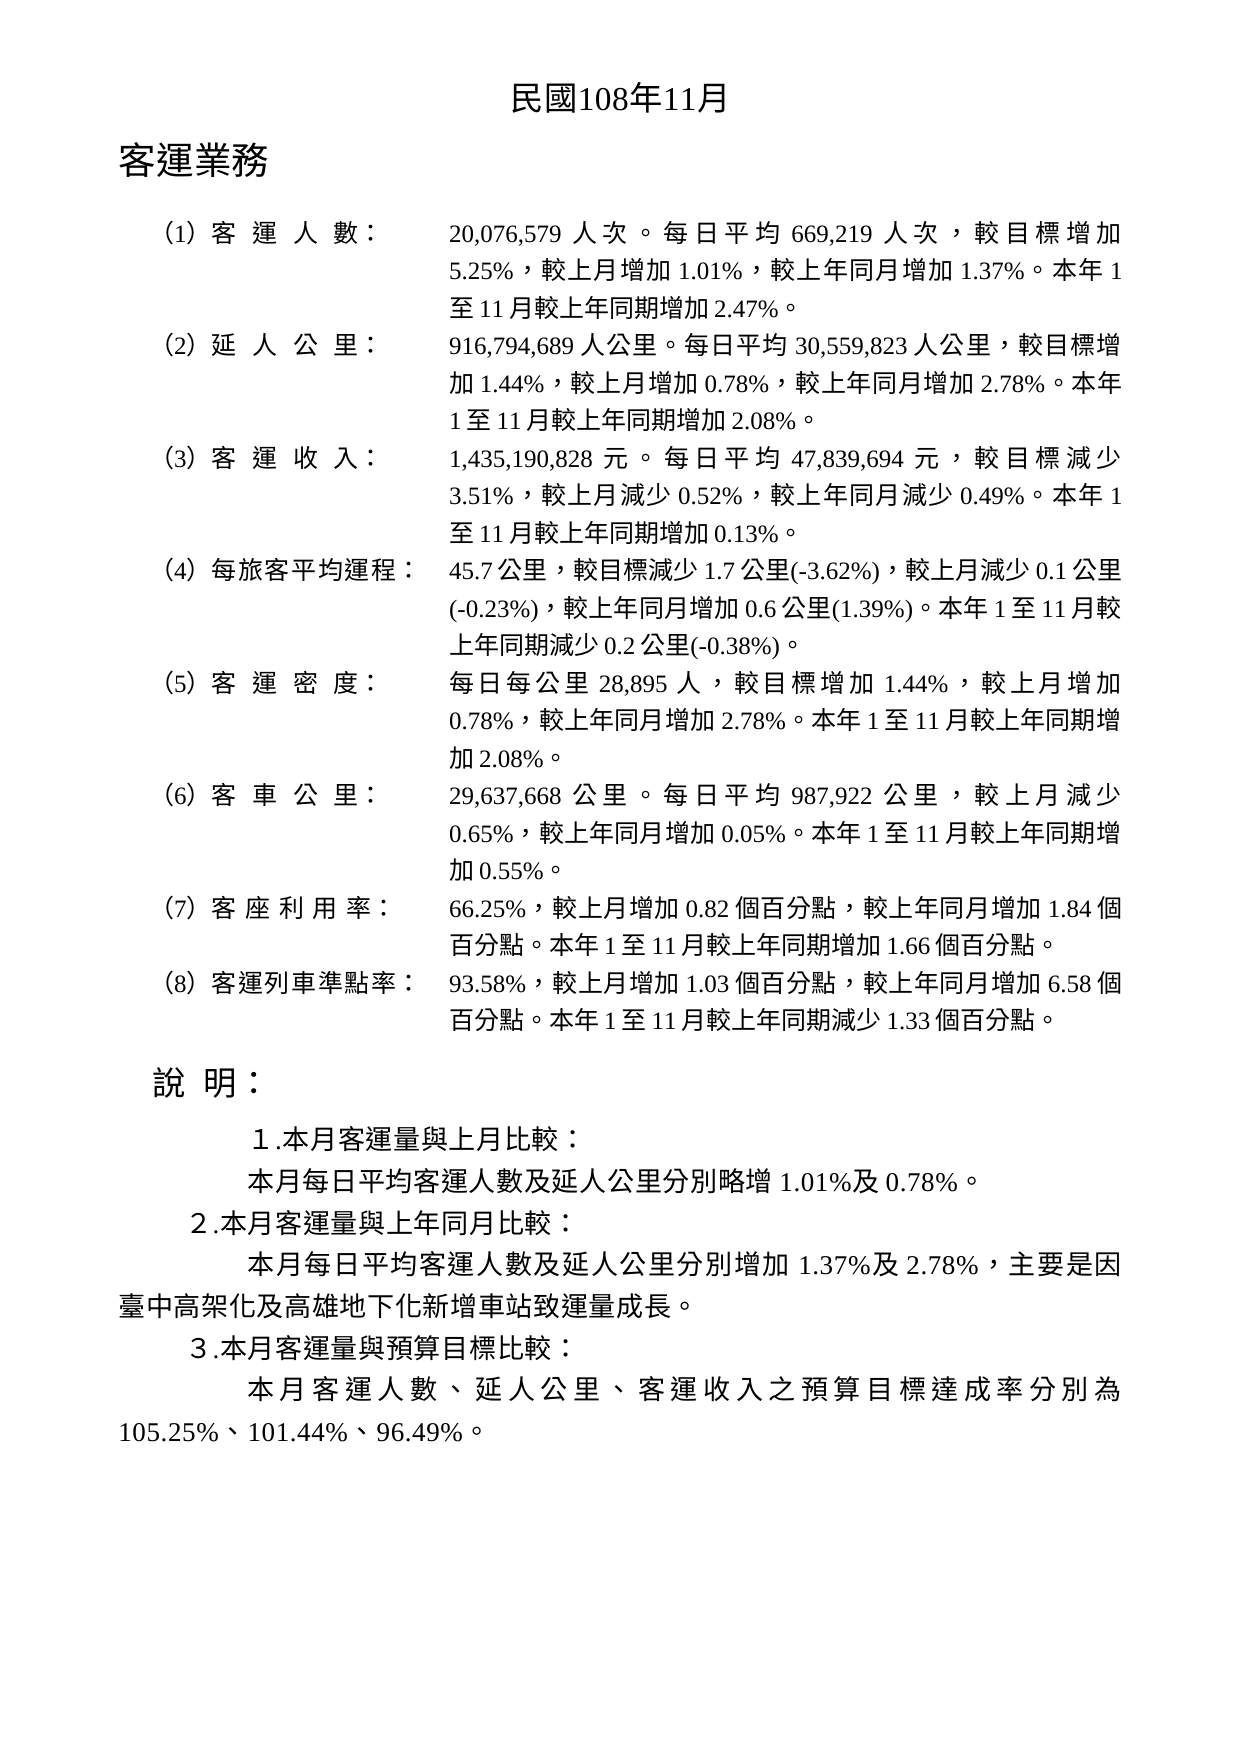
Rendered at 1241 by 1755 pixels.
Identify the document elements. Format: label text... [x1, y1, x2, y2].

table_cell （8）客運列車準點率： [146, 962, 446, 1037]
table_cell （7）客座利用率： [146, 887, 446, 962]
table_cell （5）客運密度： [146, 662, 446, 775]
table_cell （3）客運收入： [146, 437, 446, 550]
table_cell （6）客車公里： [146, 775, 446, 887]
table_cell 每日每公里28,895人，較目標增加1.44%，較上月增加0.78%，較上年同月增加2.78%。本年1至11月較上年同期增加2.08%。 [446, 662, 1125, 775]
text １.本月客運量與上月比較： [118, 1116, 1122, 1158]
text 說 明： [118, 1062, 1122, 1104]
table_header （1）客運人數： [146, 212, 446, 325]
text ２.本月客運量與上年同月比較： [118, 1200, 1122, 1241]
text 客運業務 [118, 131, 1122, 185]
table_cell （4）每旅客平均運程： [146, 550, 446, 662]
table_cell 93.58%，較上月增加1.03個百分點，較上年同月增加6.58個百分點。本年1至11月較上年同期減少1.33個百分點。 [446, 962, 1125, 1037]
table_cell 1,435,190,828元。每日平均47,839,694元，較目標減少3.51%，較上月減少0.52%，較上年同月減少0.49%。本年1至11月較上年同期增加0.13%。 [446, 437, 1125, 550]
text 民國108年11月 [118, 77, 1122, 118]
text 本月每日平均客運人數及延人公里分別增加1.37%及2.78%，主要是因臺中高架化及高雄地下化新增車站致運量成長。 [118, 1241, 1122, 1325]
table_cell 66.25%，較上月增加0.82個百分點，較上年同月增加1.84個百分點。本年1至11月較上年同期增加1.66個百分點。 [446, 887, 1125, 962]
table_cell 45.7公里，較目標減少1.7公里(-3.62%)，較上月減少0.1公里(-0.23%)，較上年同月增加0.6公里(1.39%)。本年1至11月較上年同期減少0.2公里(-0.38%)。 [446, 550, 1125, 662]
table_cell 916,794,689人公里。每日平均30,559,823人公里，較目標增加1.44%，較上月增加0.78%，較上年同月增加2.78%。本年1至11月較上年同期增加2.08%。 [446, 325, 1125, 437]
table_cell 29,637,668公里。每日平均987,922公里，較上月減少0.65%，較上年同月增加0.05%。本年1至11月較上年同期增加0.55%。 [446, 775, 1125, 887]
table_cell （2）延人公里： [146, 325, 446, 437]
text ３.本月客運量與預算目標比較： [118, 1325, 1122, 1366]
text 本月客運人數、延人公里、客運收入之預算目標達成率分別為105.25%、101.44%、96.49%。 [118, 1366, 1122, 1450]
table_header 20,076,579人次。每日平均669,219人次，較目標增加5.25%，較上月增加1.01%，較上年同月增加1.37%。本年1至11月較上年同期增加2.47%。 [446, 212, 1125, 325]
text 本月每日平均客運人數及延人公里分別略增1.01%及0.78%。 [118, 1158, 1122, 1200]
